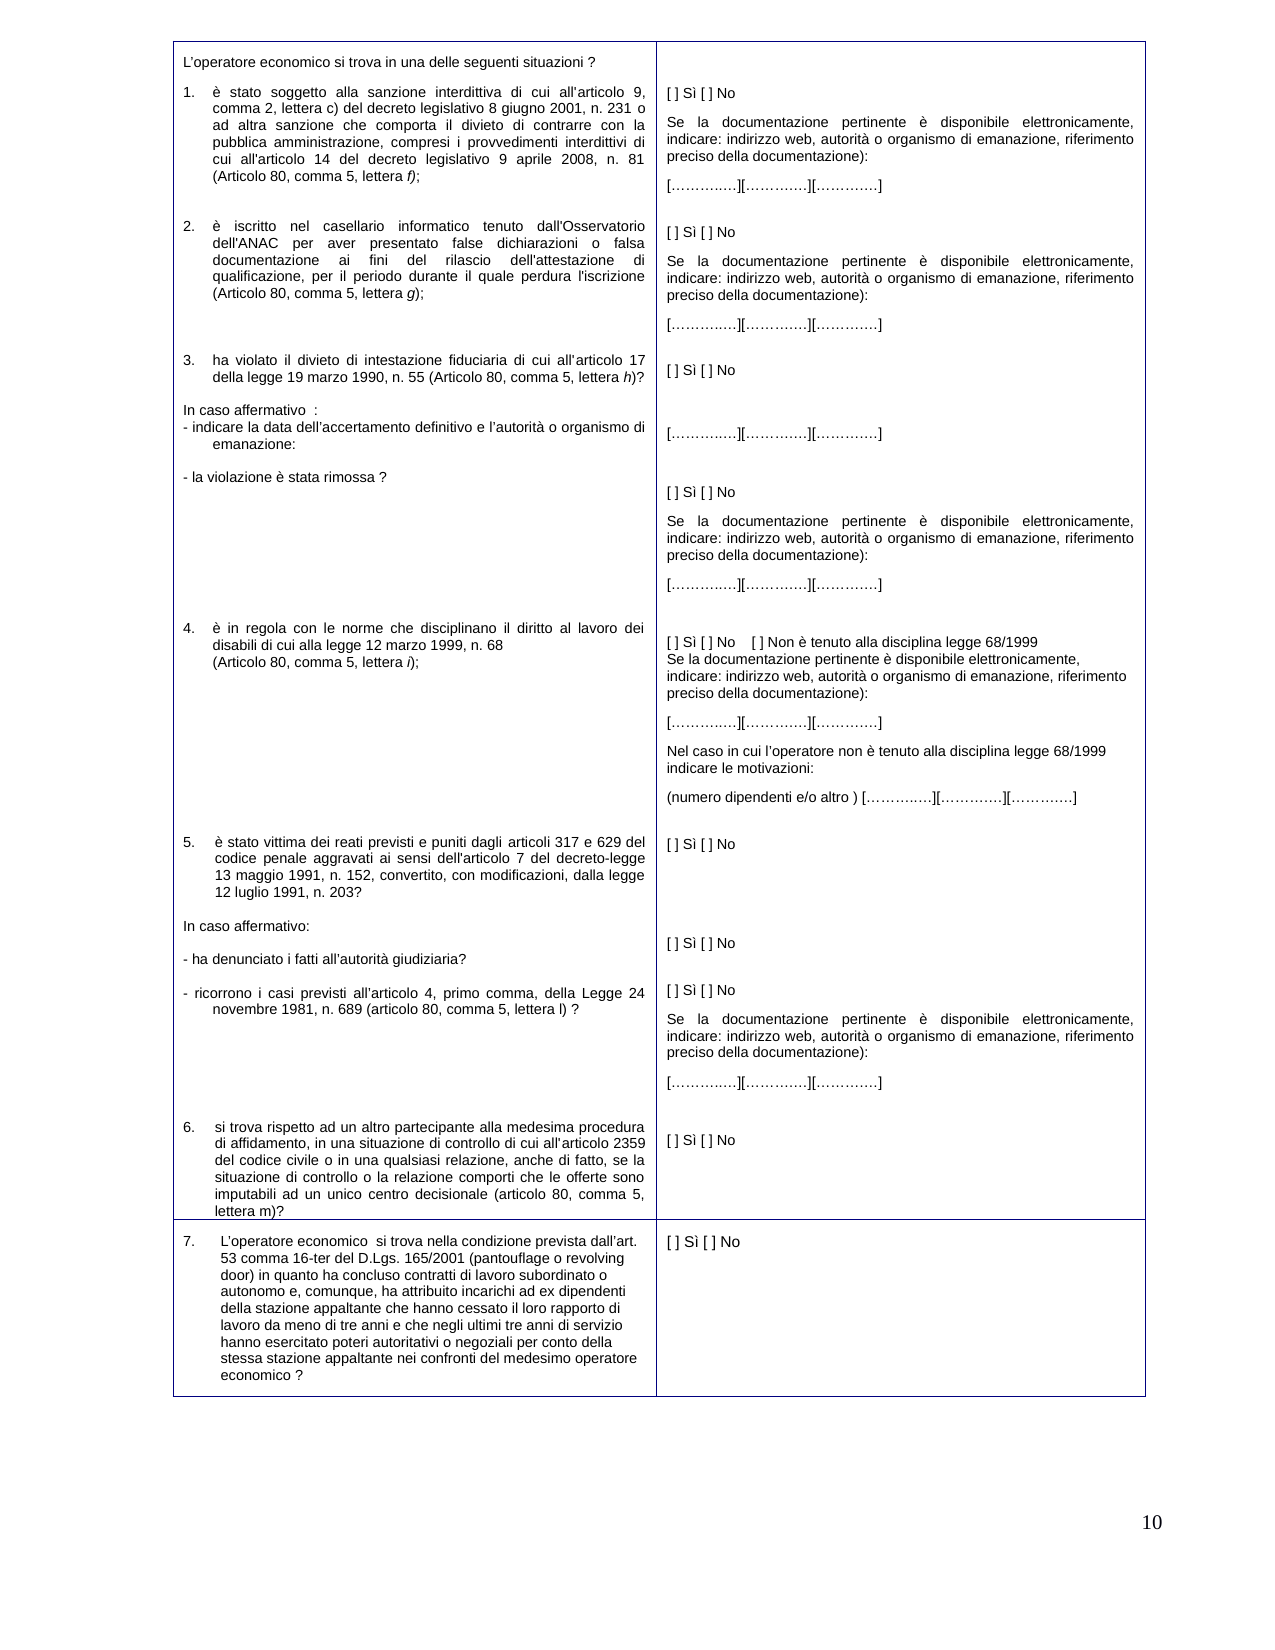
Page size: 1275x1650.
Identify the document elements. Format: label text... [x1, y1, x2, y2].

table_cell [ ] Sì [ ] No [657, 1220, 1145, 1396]
table_cell L’operatore economico si trova nella condizione prevista dall’art. 53 comma 16-ter del D.Lgs. 165/2001 (pantouflage o revolving door) in quanto ha concluso contratti di lavoro subordinato o autonomo e, comunque, ha attribuito incarichi ad ex dipendenti della stazione appaltante che hanno cessato il loro rapporto di lavoro da meno di tre anni e che negli ultimi tre anni di servizio hanno esercitato poteri autoritativi o negoziali per conto della stessa stazione appaltante nei confronti del medesimo operatore economico ? [174, 1220, 656, 1396]
table_cell L’operatore economico si trova in una delle seguenti situazioni ? è stato soggetto alla sanzione interdittiva di cui all'articolo 9, comma 2, lettera c) del decreto legislativo 8 giugno 2001, n. 231 o ad altra sanzione che comporta il divieto di contrarre con la pubblica amministrazione, compresi i provvedimenti interdittivi di cui all'articolo 14 del decreto legislativo 9 aprile 2008, n. 81 (Articolo 80, comma 5, lettera f); è iscritto nel casellario informatico tenuto dall'Osservatorio dell'ANAC per aver presentato false dichiarazioni o falsa documentazione ai fini del rilascio dell'attestazione di qualificazione, per il periodo durante il quale perdura l'iscrizione (Articolo 80, comma 5, lettera g); ha violato il divieto di intestazione fiduciaria di cui all'articolo 17 della legge 19 marzo 1990, n. 55 (Articolo 80, comma 5, lettera h)? In caso affermativo : - indicare la data dell’accertamento definitivo e l’autorità o organismo di emanazione: - la violazione è stata rimossa ? è in regola con le norme che disciplinano il diritto al lavoro dei disabili di cui alla legge 12 marzo 1999, n. 68 (Articolo 80, comma 5, lettera i); è stato vittima dei reati previsti e puniti dagli articoli 317 e 629 del codice penale aggravati ai sensi dell'articolo 7 del decreto-legge 13 maggio 1991, n. 152, convertito, con modificazioni, dalla legge 12 luglio 1991, n. 203? In caso affermativo: - ha denunciato i fatti all’autorità giudiziaria? - ricorrono i casi previsti all’articolo 4, primo comma, della Legge 24 novembre 1981, n. 689 (articolo 80, comma 5, lettera l) ? si trova rispetto ad un altro partecipante alla medesima procedura di affidamento, in una situazione di controllo di cui all'articolo 2359 del codice civile o in una qualsiasi relazione, anche di fatto, se la situazione di controllo o la relazione comporti che le offerte sono imputabili ad un unico centro decisionale (articolo 80, comma 5, lettera m)? [174, 42, 656, 1219]
table_cell [ ] Sì [ ] No Se la documentazione pertinente è disponibile elettronicamente, indicare: indirizzo web, autorità o organismo di emanazione, riferimento preciso della documentazione): [………..…][……….…][……….…] [ ] Sì [ ] No Se la documentazione pertinente è disponibile elettronicamente, indicare: indirizzo web, autorità o organismo di emanazione, riferimento preciso della documentazione): [………..…][……….…][……….…] [ ] Sì [ ] No [………..…][……….…][……….…] [ ] Sì [ ] No Se la documentazione pertinente è disponibile elettronicamente, indicare: indirizzo web, autorità o organismo di emanazione, riferimento preciso della documentazione): [………..…][……….…][……….…] [ ] Sì [ ] No [ ] Non è tenuto alla disciplina legge 68/1999 Se la documentazione pertinente è disponibile elettronicamente, indicare: indirizzo web, autorità o organismo di emanazione, riferimento preciso della documentazione): [………..…][……….…][……….…] Nel caso in cui l’operatore non è tenuto alla disciplina legge 68/1999 indicare le motivazioni: (numero dipendenti e/o altro ) [………..…][……….…][……….…] [ ] Sì [ ] No [ ] Sì [ ] No [ ] Sì [ ] No Se la documentazione pertinente è disponibile elettronicamente, indicare: indirizzo web, autorità o organismo di emanazione, riferimento preciso della documentazione): [………..…][……….…][……….…] [ ] Sì [ ] No [657, 42, 1145, 1219]
